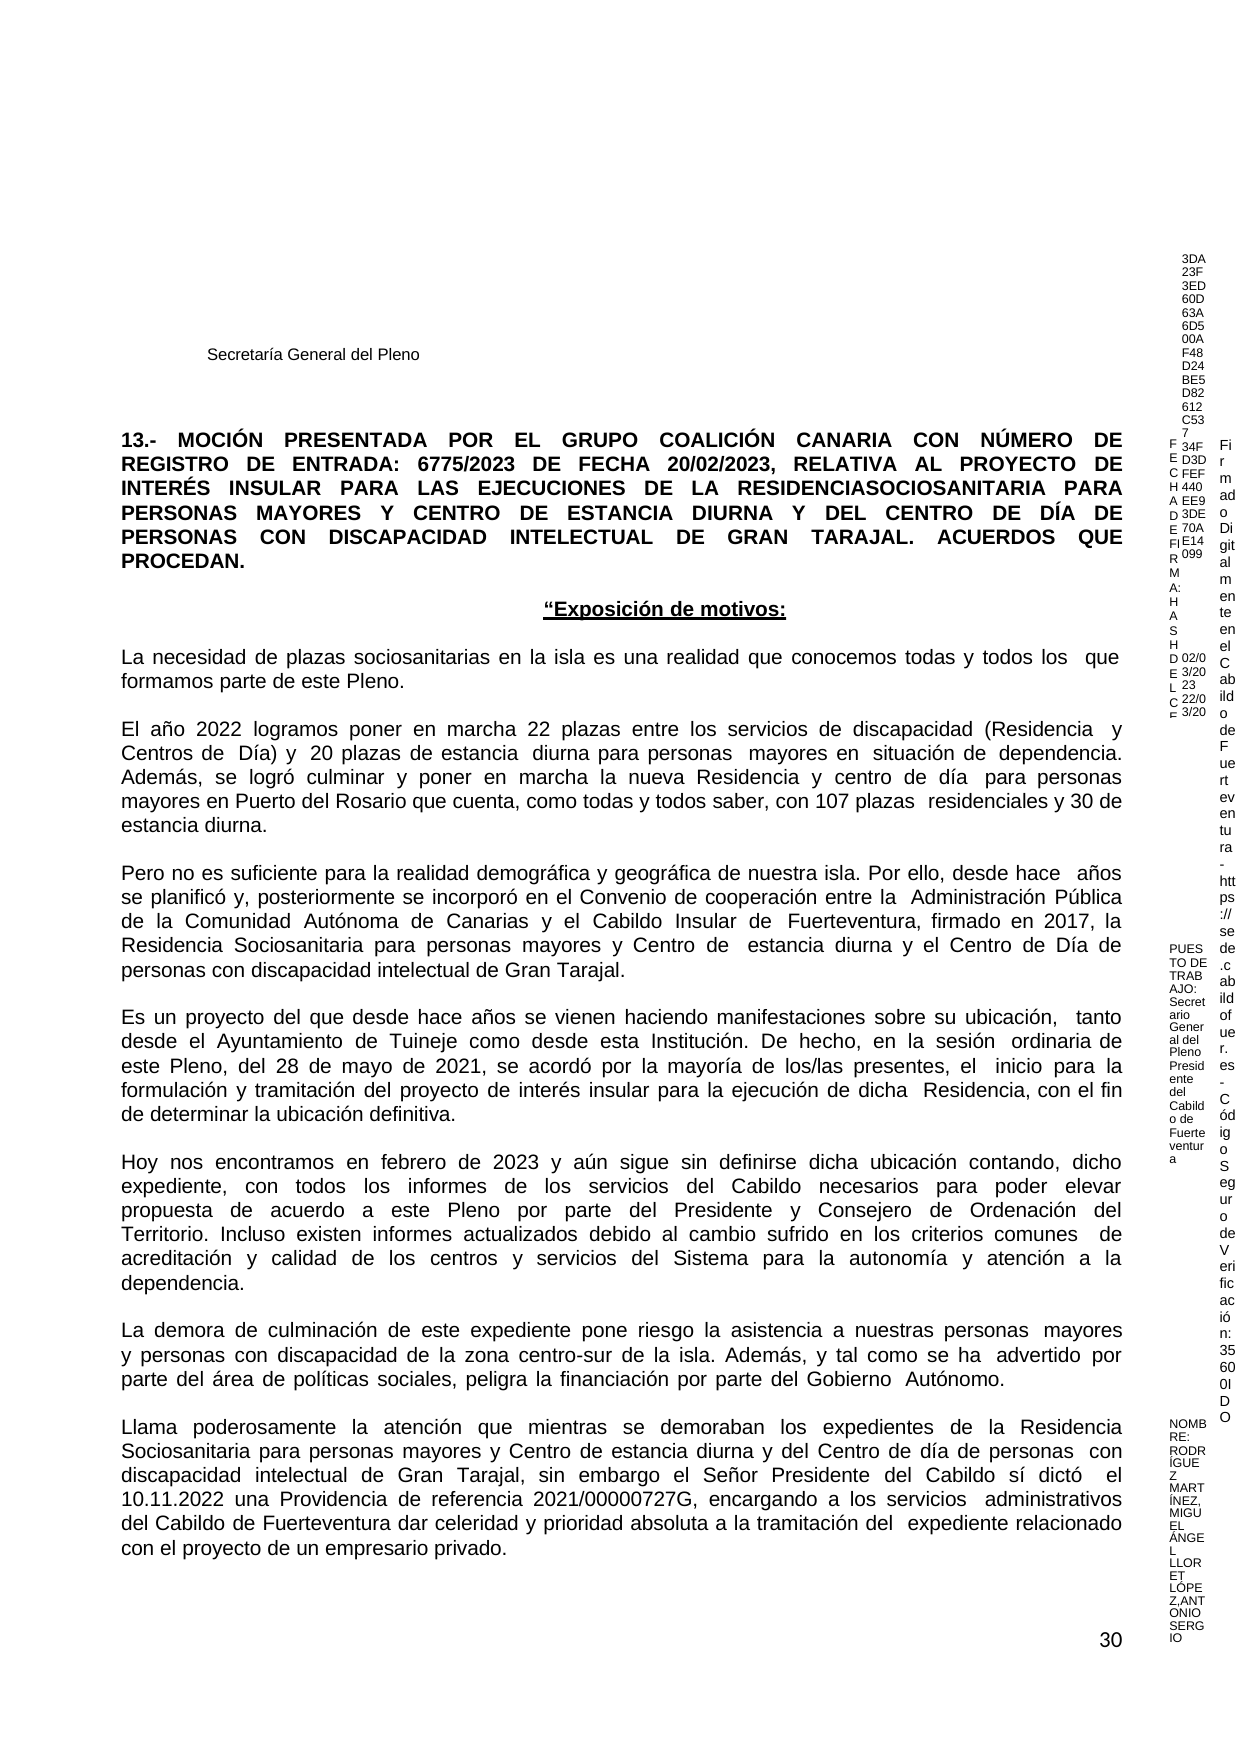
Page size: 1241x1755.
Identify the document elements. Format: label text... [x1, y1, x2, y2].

text 34FD3DFEF440EE93DE70AE140996B1C6668F08F5 [1182, 441, 1209, 558]
text Llama poderosamente la atención que mientras se demoraban los expedientes de la Residencia Sociosanitaria para personas mayores y Centro de estancia diurna y del Centro de día de personas con discapacidad intelectual de Gran Tarajal, sin embargo el Señor Presidente del Cabildo sí dictó el 10.11.2022 una Providencia de referencia 2021/00000727G, encargando a los servicios administrativos del Cabildo de Fuerteventura dar celeridad y prioridad absoluta a la tramitación del expediente relacionado con el proyecto de un empresario privado. [121, 1414, 1123, 1559]
text [1167, 1417, 1209, 1661]
text “Exposición de motivos: [542, 596, 787, 620]
text RODRÍGUEZ MARTÍNEZ,MIGUEL ÁNGEL LLORET LÓPEZ,ANTONIO SERGIO [1169, 1445, 1207, 1645]
text La necesidad de plazas sociosanitarias en la isla es una realidad que conocemos todas y todos los que formamos parte de este Pleno. [121, 644, 1120, 693]
text Firmado Digitalmente en el Cabildo de Fuerteventura - https://sede.cabildofuer.es - Código Seguro de Verificación: 35600IDOC2381E85530E5F204B8D [1219, 436, 1236, 1423]
text La demora de culminación de este expediente pone riesgo la asistencia a nuestras personas mayores y personas con discapacidad de la zona centro-sur de la isla. Además, y tal como se ha advertido por parte del área de políticas sociales, peligra la financiación por parte del Gobierno Autónomo. [121, 1318, 1123, 1391]
text Secretario General del Pleno [1169, 997, 1209, 1059]
text 22/03/2023 [1182, 692, 1209, 718]
text 3DA23F3ED60D63A6D500AF48D24BE5D82612C537 [1182, 252, 1209, 441]
text Es un proyecto del que desde hace años se vienen haciendo manifestaciones sobre su ubicación, tanto desde el Ayuntamiento de Tuineje como desde esta Institución. De hecho, en la sesión ordinaria de este Pleno, del 28 de mayo de 2021, se acordó por la mayoría de los/las presentes, el inicio para la formulación y tramitación del proyecto de interés insular para la ejecución de dicha Residencia, con el fin de determinar la ubicación definitiva. [121, 1005, 1123, 1126]
text Hoy nos encontramos en febrero de 2023 y aún sigue sin definirse dicha ubicación contando, dicho expediente, con todos los informes de los servicios del Cabildo necesarios para poder elevar propuesta de acuerdo a este Pleno por parte del Presidente y Consejero de Ordenación del Territorio. Incluso existen informes actualizados debido al cambio sufrido en los criterios comunes de acreditación y calidad de los centros y servicios del Sistema para la autonomía y atención a la dependencia. [121, 1149, 1122, 1294]
text Presidente del Cabildo de Fuerteventura [1169, 1059, 1209, 1167]
text PUESTO DE TRABAJO: [1169, 943, 1209, 997]
text FECHA DE FIRMA: HASH DEL CERTIFICADO: [1169, 436, 1184, 717]
text [1167, 942, 1209, 1171]
text El año 2022 logramos poner en marcha 22 plazas entre los servicios de discapacidad (Residencia y Centros de Día) y 20 plazas de estancia diurna para personas mayores en situación de dependencia. Además, se logró culminar y poner en marcha la nueva Residencia y centro de día para personas mayores en Puerto del Rosario que cuenta, como todas y todos saber, con 107 plazas residenciales y 30 de estancia diurna. [121, 716, 1122, 837]
text Pero no es suficiente para la realidad demográfica y geográfica de nuestra isla. Por ello, desde hace años se planificó y, posteriormente se incorporó en el Convenio de cooperación entre la Administración Pública de la Comunidad Autónoma de Canarias y el Cabildo Insular de Fuerteventura, firmado en 2017, la Residencia Sociosanitaria para personas mayores y Centro de estancia diurna y el Centro de Día de personas con discapacidad intelectual de Gran Tarajal. [121, 861, 1122, 981]
text NOMBRE: [1169, 1417, 1209, 1444]
subtitle 13.- MOCIÓN PRESENTADA POR EL GRUPO COALICIÓN CANARIA CON NÚMERO DE REGISTRO DE ENTRADA: 6775/2023 DE FECHA 20/02/2023, RELATIVA AL PROYECTO DE INTERÉS INSULAR PARA LAS EJECUCIONES DE LA RESIDENCIASOCIOSANITARIA PARA PERSONAS MAYORES Y CENTRO DE ESTANCIA DIURNA Y DEL CENTRO DE DÍA DE PERSONAS CON DISCAPACIDAD INTELECTUAL DE GRAN TARAJAL. ACUERDOS QUE PROCEDAN. [121, 428, 1123, 573]
text 02/03/2023 [1182, 652, 1209, 692]
